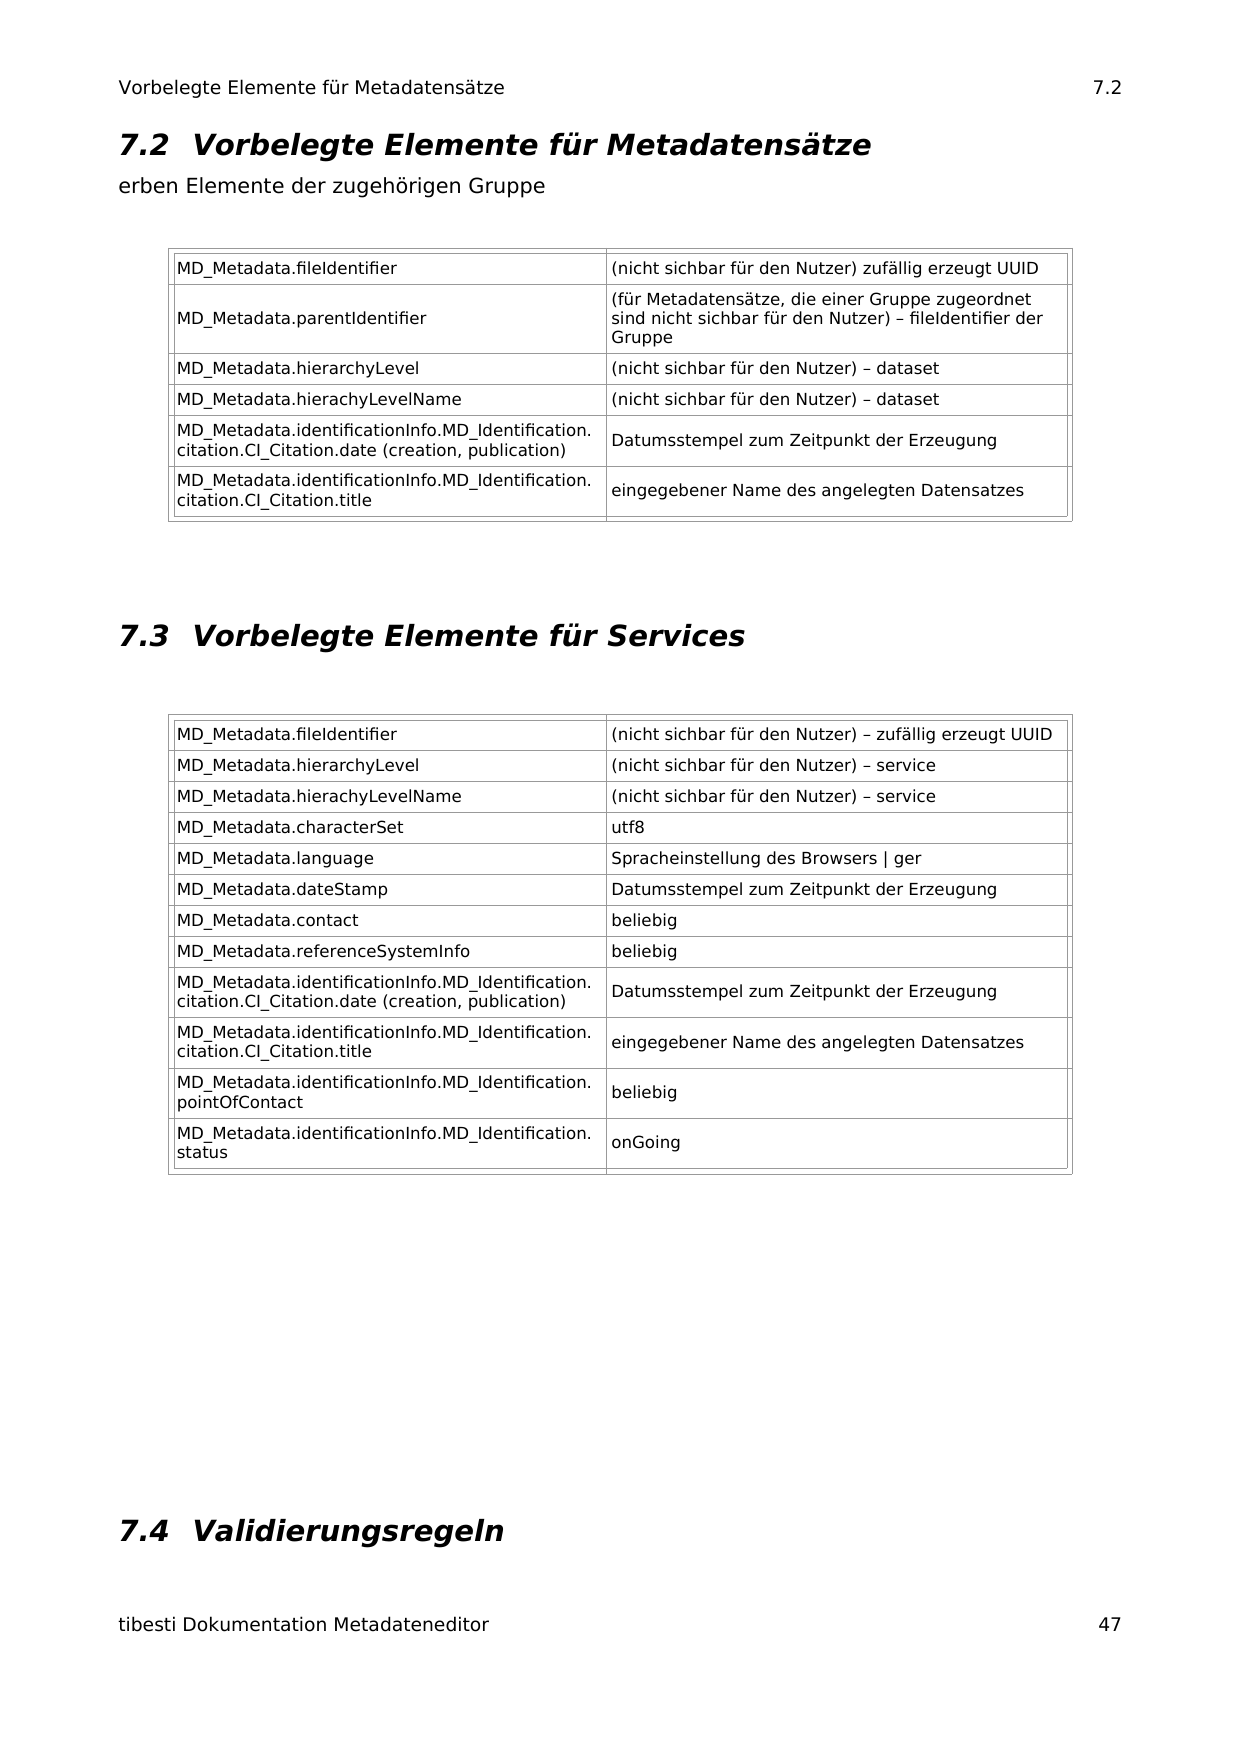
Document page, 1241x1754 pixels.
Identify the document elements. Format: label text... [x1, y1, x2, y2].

table_cell MD_Metadata.hierarchyLevel [175, 751, 606, 781]
table_cell Datumsstempel zum Zeitpunkt der Erzeugung [607, 968, 1067, 1017]
table_cell MD_Metadata.hierachyLevelName [175, 782, 606, 812]
table_cell MD_Metadata.identificationInfo.MD_Identification.citation.CI_Citation.date (creation, publication) [175, 968, 606, 1017]
table_header (nicht sichbar für den Nutzer) – zufällig erzeugt UUID [607, 715, 1069, 750]
table_cell beliebig [607, 1069, 1067, 1118]
table_cell eingegebener Name des angelegten Datensatzes [607, 467, 1067, 516]
table_cell MD_Metadata.identificationInfo.MD_Identification.status [175, 1119, 606, 1168]
text erben Elemente der zugehörigen Gruppe [118, 174, 1122, 199]
table_cell MD_Metadata.identificationInfo.MD_Identification.citation.CI_Citation.title [175, 1018, 606, 1067]
table_cell (für Metadatensätze, die einer Gruppe zugeordnet sind nicht sichbar für den Nutzer) – fileIdentifier der Gruppe [607, 285, 1067, 353]
table_cell (nicht sichbar für den Nutzer) – service [607, 782, 1067, 812]
table_cell onGoing [607, 1119, 1067, 1168]
table_cell Spracheinstellung des Browsers | ger [607, 844, 1067, 874]
table_cell eingegebener Name des angelegten Datensatzes [607, 1018, 1067, 1067]
table_cell MD_Metadata.contact [175, 906, 606, 936]
table_cell MD_Metadata.identificationInfo.MD_Identification.citation.CI_Citation.title [175, 467, 606, 516]
table_cell utf8 [607, 813, 1067, 843]
table_header (nicht sichbar für den Nutzer) zufällig erzeugt UUID [607, 249, 1069, 284]
subtitle Vorbelegte Elemente für Metadatensätze [118, 128, 1122, 162]
subtitle Vorbelegte Elemente für Services [118, 619, 1122, 653]
table_cell Datumsstempel zum Zeitpunkt der Erzeugung [607, 416, 1067, 466]
table_cell MD_Metadata.parentIdentifier [175, 285, 606, 353]
table_cell MD_Metadata.characterSet [175, 813, 606, 843]
table_cell beliebig [607, 906, 1067, 936]
table_header MD_Metadata.fileIdentifier [171, 715, 606, 750]
table_cell MD_Metadata.identificationInfo.MD_Identification.pointOfContact [175, 1069, 606, 1118]
table_cell MD_Metadata.referenceSystemInfo [175, 937, 606, 967]
table_cell (nicht sichbar für den Nutzer) – dataset [607, 354, 1067, 384]
table_cell MD_Metadata.language [175, 844, 606, 874]
table_cell beliebig [607, 937, 1067, 967]
table_cell MD_Metadata.hierarchyLevel [175, 354, 606, 384]
table_cell Datumsstempel zum Zeitpunkt der Erzeugung [607, 875, 1067, 905]
table_cell (nicht sichbar für den Nutzer) – service [607, 751, 1067, 781]
table_cell MD_Metadata.hierachyLevelName [175, 385, 606, 415]
table_header MD_Metadata.fileIdentifier [171, 249, 606, 284]
table_cell MD_Metadata.identificationInfo.MD_Identification.citation.CI_Citation.date (creation, publication) [175, 416, 606, 466]
table_cell (nicht sichbar für den Nutzer) – dataset [607, 385, 1067, 415]
subtitle Validierungsregeln [118, 1514, 1122, 1548]
table_cell MD_Metadata.dateStamp [175, 875, 606, 905]
